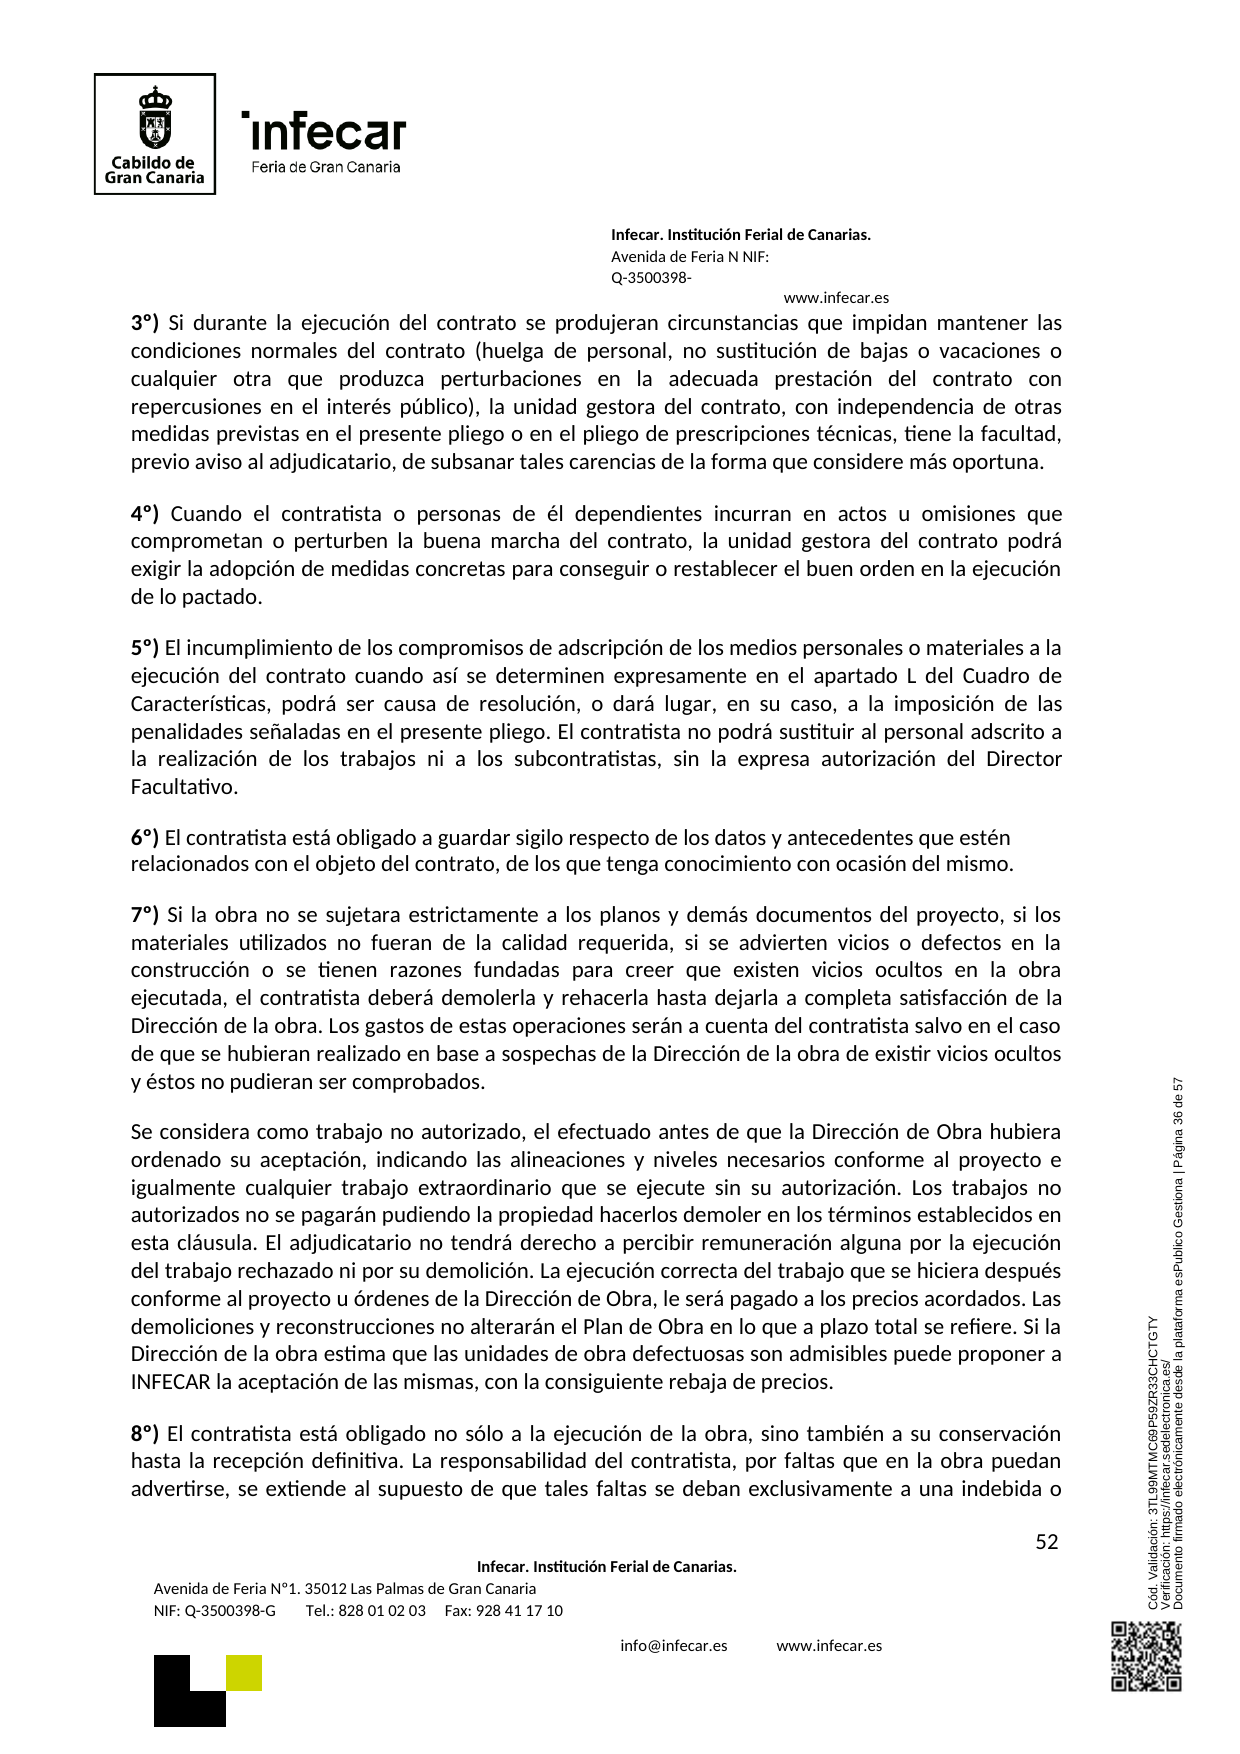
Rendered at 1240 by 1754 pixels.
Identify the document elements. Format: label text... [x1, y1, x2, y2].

text 7º) Si la obra no se sujetara estrictamente a los planos y demás documentos del proyecto, si los materiales utilizados no fueran de la calidad requerida, si se advierten vicios o defectos en la construcción o se tienen razones fundadas para creer que existen vicios ocultos en la obra ejecutada, el contratista deberá demolerla y rehacerla hasta dejarla a completa satisfacción de la Dirección de la obra. Los gastos de estas operaciones serán a cuenta del contratista salvo en el caso de que se hubieran realizado en base a sospechas de la Dirección de la obra de existir vicios ocultos y éstos no pudieran ser comprobados. [131, 900, 1064, 1095]
text 5º) El incumplimiento de los compromisos de adscripción de los medios personales o materiales a la ejecución del contrato cuando así se determinen expresamente en el apartado L del Cuadro de Características, podrá ser causa de resolución, o dará lugar, en su caso, a la imposición de las penalidades señaladas en el presente pliego. El contratista no podrá sustituir al personal adscrito a la realización de los trabajos ni a los subcontratistas, sin la expresa autorización del Director Facultativo. [131, 634, 1064, 800]
text 4º) Cuando el contratista o personas de él dependientes incurran en actos u omisiones que comprometan o perturben la buena marcha del contrato, la unidad gestora del contrato podrá exigir la adopción de medidas concretas para conseguir o restablecer el buen orden en la ejecución de lo pactado. [131, 499, 1064, 610]
text 3º) Si durante la ejecución del contrato se produjeran circunstancias que impidan mantener las condiciones normales del contrato (huelga de personal, no sustitución de bajas o vacaciones o cualquier otra que produzca perturbaciones en la adecuada prestación del contrato con repercusiones en el interés público), la unidad gestora del contrato, con independencia de otras medidas previstas en el presente pliego o en el pliego de prescripciones técnicas, tiene la facultad, previo aviso al adjudicatario, de subsanar tales carencias de la forma que considere más oportuna. [131, 309, 1064, 475]
text 6º) El contratista está obligado a guardar sigilo respecto de los datos y antecedentes que estén relacionados con el objeto del contrato, de los que tenga conocimiento con ocasión del mismo. [131, 824, 1065, 877]
text Se considera como trabajo no autorizado, el efectuado antes de que la Dirección de Obra hubiera ordenado su aceptación, indicando las alineaciones y niveles necesarios conforme al proyecto e igualmente cualquier trabajo extraordinario que se ejecute sin su autorización. Los trabajos no autorizados no se pagarán pudiendo la propiedad hacerlos demoler en los términos establecidos en esta cláusula. El adjudicatario no tendrá derecho a percibir remuneración alguna por la ejecución del trabajo rechazado ni por su demolición. La ejecución correcta del trabajo que se hiciera después conforme al proyecto u órdenes de la Dirección de Obra, le será pagado a los precios acordados. Las demoliciones y reconstrucciones no alterarán el Plan de Obra en lo que a plazo total se refiere. Si la Dirección de la obra estima que las unidades de obra defectuosas son admisibles puede proponer a INFECAR la aceptación de las mismas, con la consiguiente rebaja de precios. [131, 1117, 1064, 1395]
text 8º) El contratista está obligado no sólo a la ejecución de la obra, sino también a su conservación hasta la recepción definitiva. La responsabilidad del contratista, por faltas que en la obra puedan advertirse, se extiende al supuesto de que tales faltas se deban exclusivamente a una indebida o [131, 1419, 1064, 1502]
text www.infecar.es [783, 288, 1064, 308]
text Avenida de Feria N NIF: Q-3500398- [611, 246, 774, 287]
text Infecar. Institución Ferial de Canarias. [611, 224, 1064, 245]
